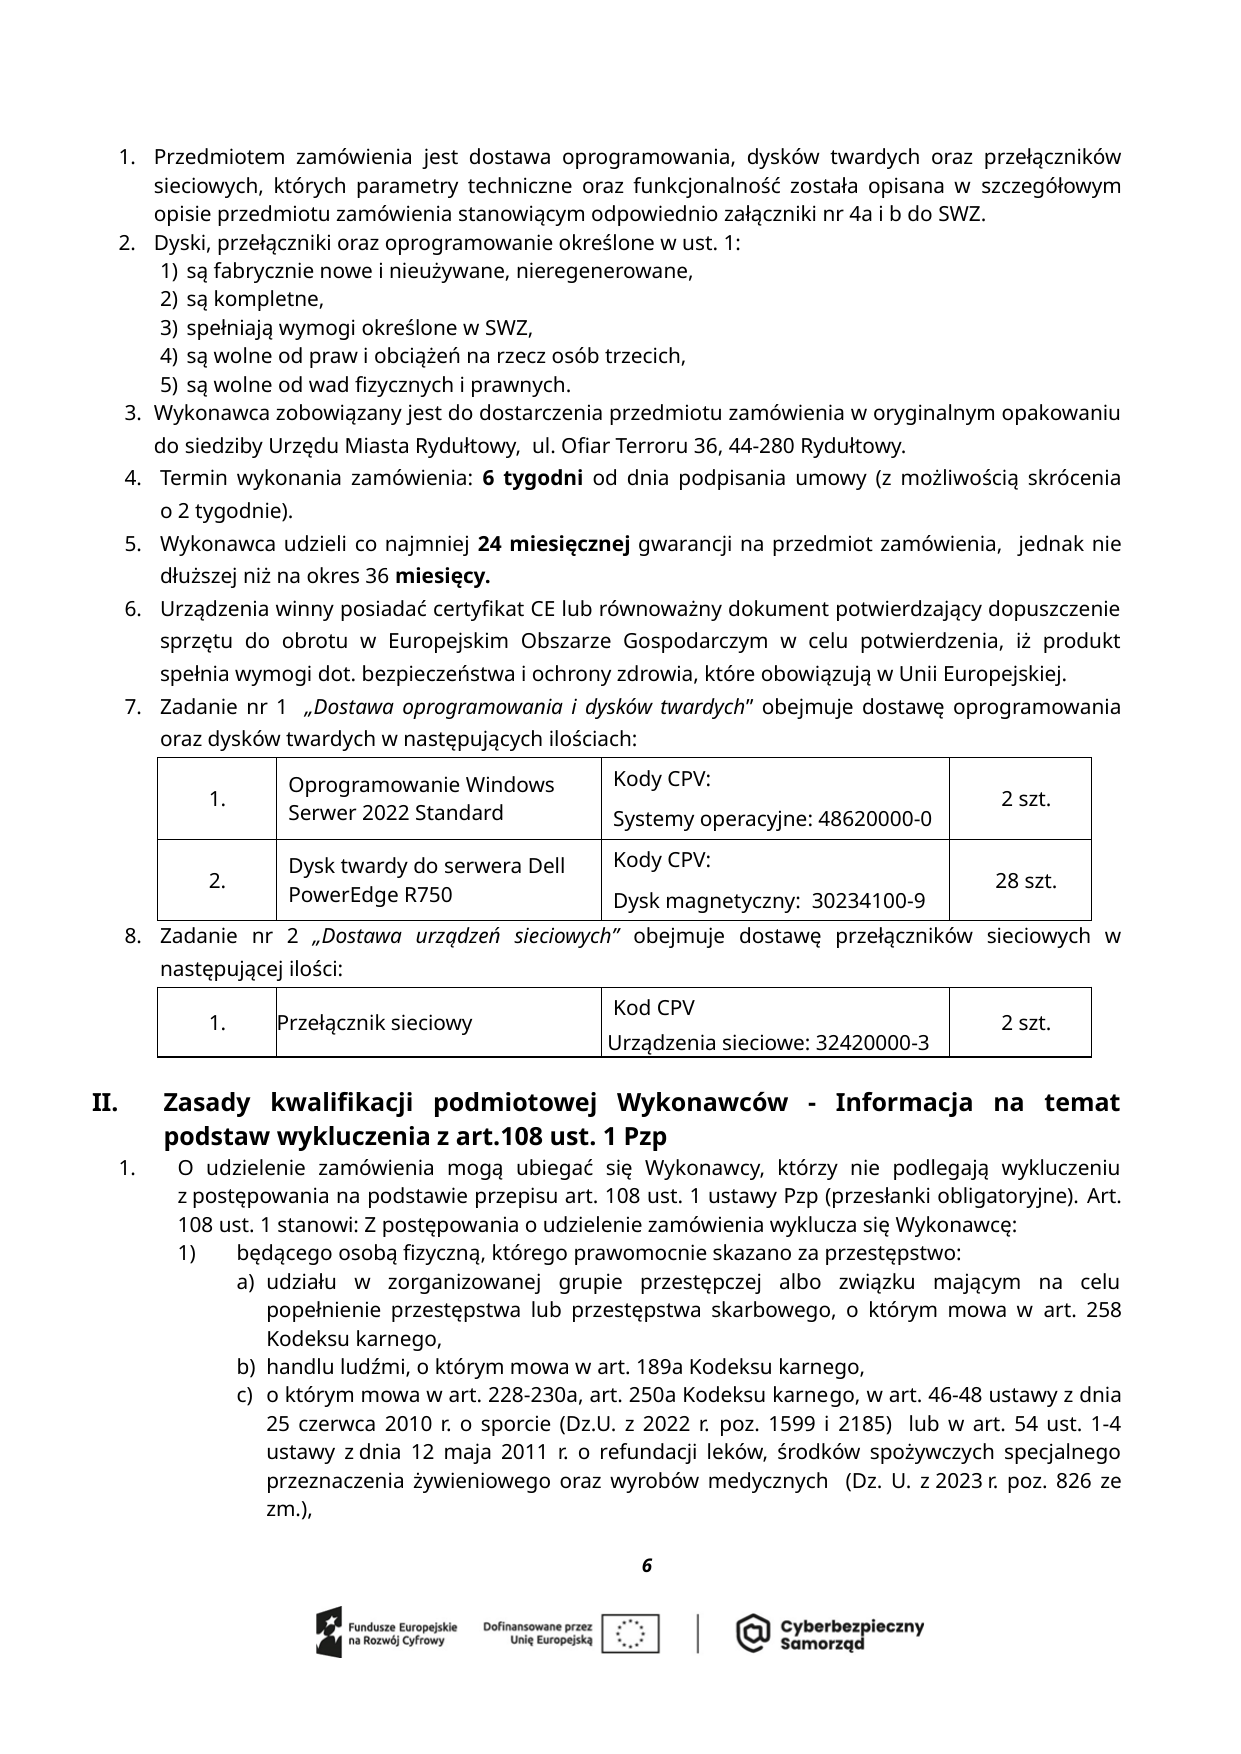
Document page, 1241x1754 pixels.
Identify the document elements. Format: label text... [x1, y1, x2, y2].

picture [316, 1606, 925, 1658]
list będącego osobą fizyczną, którego prawomocnie skazano za przestępstwo: [177, 1238, 1122, 1267]
list Zadanie nr 1 „Dostawa oprogramowania i dysków twardych” obejmuje dostawę oprogramowania oraz dysków twardych w następujących ilościach: [124, 692, 1122, 753]
list handlu ludźmi, o którym mowa w art. 189a Kodeksu karnego, [236, 1352, 1122, 1381]
table_header 1. [158, 758, 276, 839]
list O udzielenie zamówienia mogą ubiegać się Wykonawcy, którzy nie podlegają wykluczeniu z postępowania na podstawie przepisu art. 108 ust. 1 ustawy Pzp (przesłanki obligatoryjne). Art. 108 ust. 1 stanowi: Z postępowania o udzielenie zamówienia wyklucza się Wykonawcę: [118, 1153, 1122, 1238]
table_cell Kody CPV: Dysk magnetyczny: 30234100-9 [602, 840, 949, 920]
table_cell 2. [158, 840, 276, 920]
table_header Przełącznik sieciowy [277, 988, 601, 1056]
list Przedmiotem zamówienia jest dostawa oprogramowania, dysków twardych oraz przełączników sieciowych, których parametry techniczne oraz funkcjonalność została opisana w szczegółowym opisie przedmiotu zamówienia stanowiącym odpowiednio załączniki nr 4a i b do SWZ. [118, 142, 1122, 228]
table_header 1. [158, 988, 276, 1056]
table_cell Dysk twardy do serwera Dell PowerEdge R750 [277, 840, 601, 920]
list są kompletne, [160, 284, 1122, 313]
list Termin wykonania zamówienia: 6 tygodni od dnia podpisania umowy (z możliwością skrócenia o 2 tygodnie). [124, 463, 1122, 524]
list udziału w zorganizowanej grupie przestępczej albo związku mającym na celu popełnienie przestępstwa lub przestępstwa skarbowego, o którym mowa w art. 258 Kodeksu karnego, [236, 1267, 1122, 1352]
list Zadanie nr 2 „Dostawa urządzeń sieciowych” obejmuje dostawę przełączników sieciowych w następującej ilości: [124, 921, 1122, 982]
table_header Kody CPV: Systemy operacyjne: 48620000-0 [602, 758, 949, 839]
table_header 2 szt. [950, 758, 1091, 839]
list są fabrycznie nowe i nieużywane, nieregenerowane, [160, 256, 1122, 284]
table_header Kod CPV Urządzenia sieciowe: 32420000-3 [602, 988, 949, 1056]
list są wolne od wad fizycznych i prawnych. [160, 370, 1122, 398]
list Wykonawca udzieli co najmniej 24 miesięcznej gwarancji na przedmiot zamówienia, jednak nie dłuższej niż na okres 36 miesięcy. [124, 529, 1122, 590]
list Urządzenia winny posiadać certyfikat CE lub równoważny dokument potwierdzający dopuszczenie sprzętu do obrotu w Europejskim Obszarze Gospodarczym w celu potwierdzenia, iż produkt spełnia wymogi dot. bezpieczeństwa i ochrony zdrowia, które obowiązują w Unii Europejskiej. [124, 594, 1122, 688]
subtitle Zasady kwalifikacji podmiotowej Wykonawców - Informacja na temat podstaw wykluczenia z art.108 ust. 1 Pzp [118, 1085, 1122, 1153]
list spełniają wymogi określone w SWZ, [160, 313, 1122, 341]
list Dyski, przełączniki oraz oprogramowanie określone w ust. 1: [118, 228, 1122, 256]
table_cell 28 szt. [950, 840, 1091, 920]
list są wolne od praw i obciążeń na rzecz osób trzecich, [160, 341, 1122, 370]
table_header 2 szt. [950, 988, 1091, 1056]
list o którym mowa w art. 228-230a, art. 250a Kodeksu karnego, w art. 46-48 ustawy z dnia 25 czerwca 2010 r. o sporcie (Dz.U. z 2022 r. poz. 1599 i 2185) lub w art. 54 ust. 1-4 ustawy z dnia 12 maja 2011 r. o refundacji leków, środków spożywczych specjalnego przeznaczenia żywieniowego oraz wyrobów medycznych (Dz. U. z 2023 r. poz. 826 ze zm.), [236, 1381, 1122, 1523]
list Wykonawca zobowiązany jest do dostarczenia przedmiotu zamówienia w oryginalnym opakowaniu do siedziby Urzędu Miasta Rydułtowy, ul. Ofiar Terroru 36, 44-280 Rydułtowy. [124, 398, 1122, 459]
table_header Oprogramowanie Windows Serwer 2022 Standard [277, 758, 601, 839]
